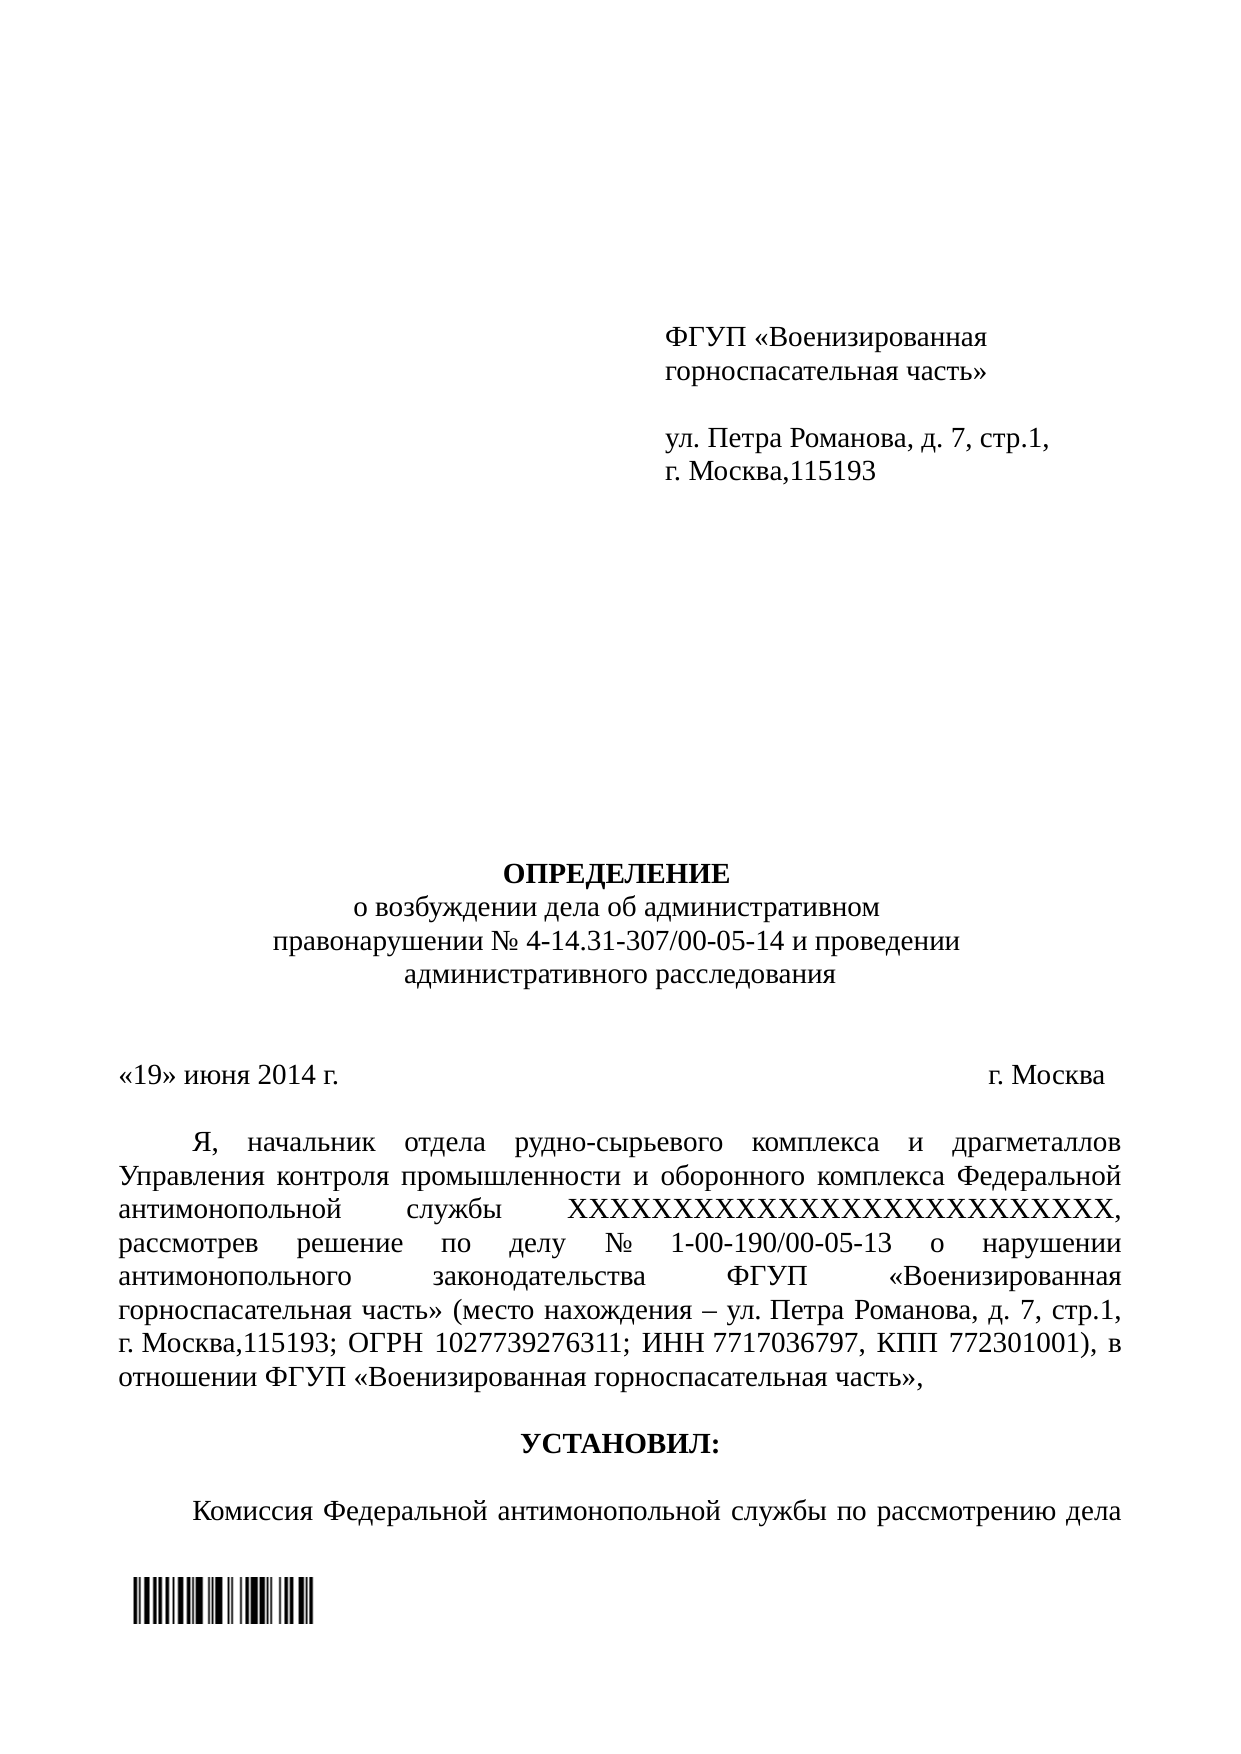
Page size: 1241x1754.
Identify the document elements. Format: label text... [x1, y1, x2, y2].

text «19» июня 2014 г. г. Москва [118, 1057, 1122, 1091]
text УСТАНОВИЛ: [118, 1426, 1122, 1460]
text ОПРЕДЕЛЕНИЕ [118, 856, 1122, 889]
text ул. Петра Романова, д. 7, стр.1, г. Москва,115193 [665, 420, 1122, 487]
text ФГУП «Военизированная горноспасательная часть» [665, 319, 1122, 386]
text Я, начальник отдела рудно-сырьевого комплекса и драгметаллов Управления контроля промышленности и оборонного комплекса Федеральной антимонопольной службы XXXXXXXXXXXXXXXXXXXXXXXXXX, рассмотрев решение по делу № 1-00-190/00-05-13 о нарушении антимонопольного законодательства ФГУП «Военизированная горноспасательная часть» (место нахождения – ул. Петра Романова, д. 7, стр.1, г. Москва,115193; ОГРН 1027739276311; ИНН 7717036797, КПП 772301001), в отношении ФГУП «Военизированная горноспасательная часть», [118, 1124, 1122, 1393]
text правонарушении № 4-14.31-307/00-05-14 и проведении [118, 923, 1122, 957]
text административного расследования [118, 957, 1122, 990]
text о возбуждении дела об административном [118, 889, 1122, 923]
picture [118, 1577, 331, 1624]
text Комиссия Федеральной антимонопольной службы по рассмотрению дела [118, 1493, 1122, 1527]
